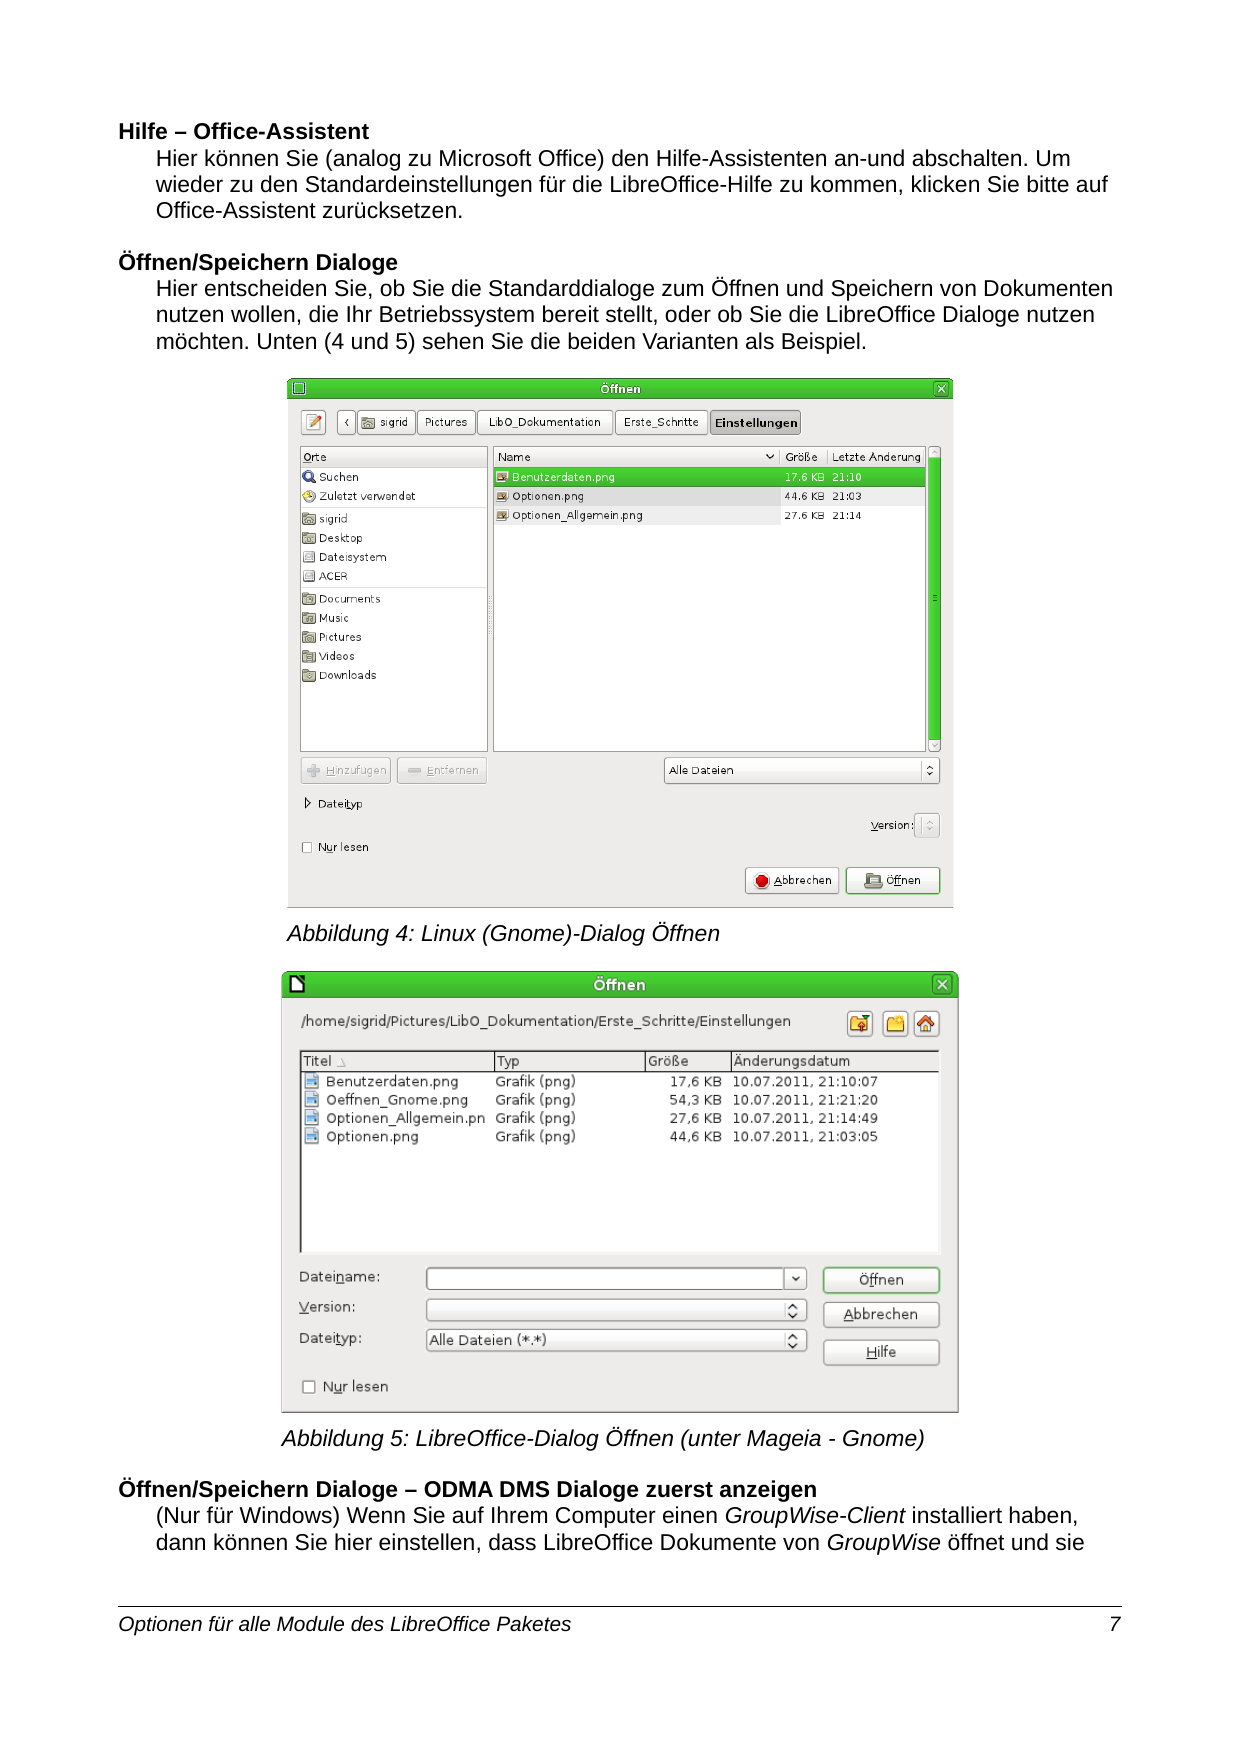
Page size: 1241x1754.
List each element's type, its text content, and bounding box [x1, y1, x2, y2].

text Abbildung 5: LibreOffice-Dialog Öffnen (unter Mageia - Gnome) [282, 1425, 958, 1451]
text Abbildung 4: Linux (Gnome)-Dialog Öffnen [287, 920, 953, 947]
picture [287, 378, 954, 908]
list Öffnen/Speichern Dialoge – ODMA DMS Dialoge zuerst anzeigen [118, 1476, 1122, 1502]
text Hier können Sie (analog zu Microsoft Office) den Hilfe-Assistenten an-und abschalten. Um wieder zu den Standardeinstellungen für die LibreOffice-Hilfe zu kommen, klicken Sie bitte auf Office-Assistent zurücksetzen. [156, 144, 1122, 223]
text Hier entscheiden Sie, ob Sie die Standarddialoge zum Öffnen und Speichern von Dokumenten nutzen wollen, die Ihr Betriebssystem bereit stellt, oder ob Sie die LibreOffice Dialoge nutzen möchten. Unten (Abbildung 4 und Abbildung 5) sehen Sie die beiden Varianten als Beispiel. [156, 275, 1122, 354]
list Hilfe – Office-Assistent [118, 118, 1122, 144]
text (Nur für Windows) Wenn Sie auf Ihrem Computer einen GroupWise-Client installiert haben, dann können Sie hier einstellen, dass LibreOffice Dokumente von GroupWise öffnet und sie [156, 1502, 1122, 1555]
picture [281, 971, 959, 1413]
list Öffnen/Speichern Dialoge [118, 248, 1122, 275]
